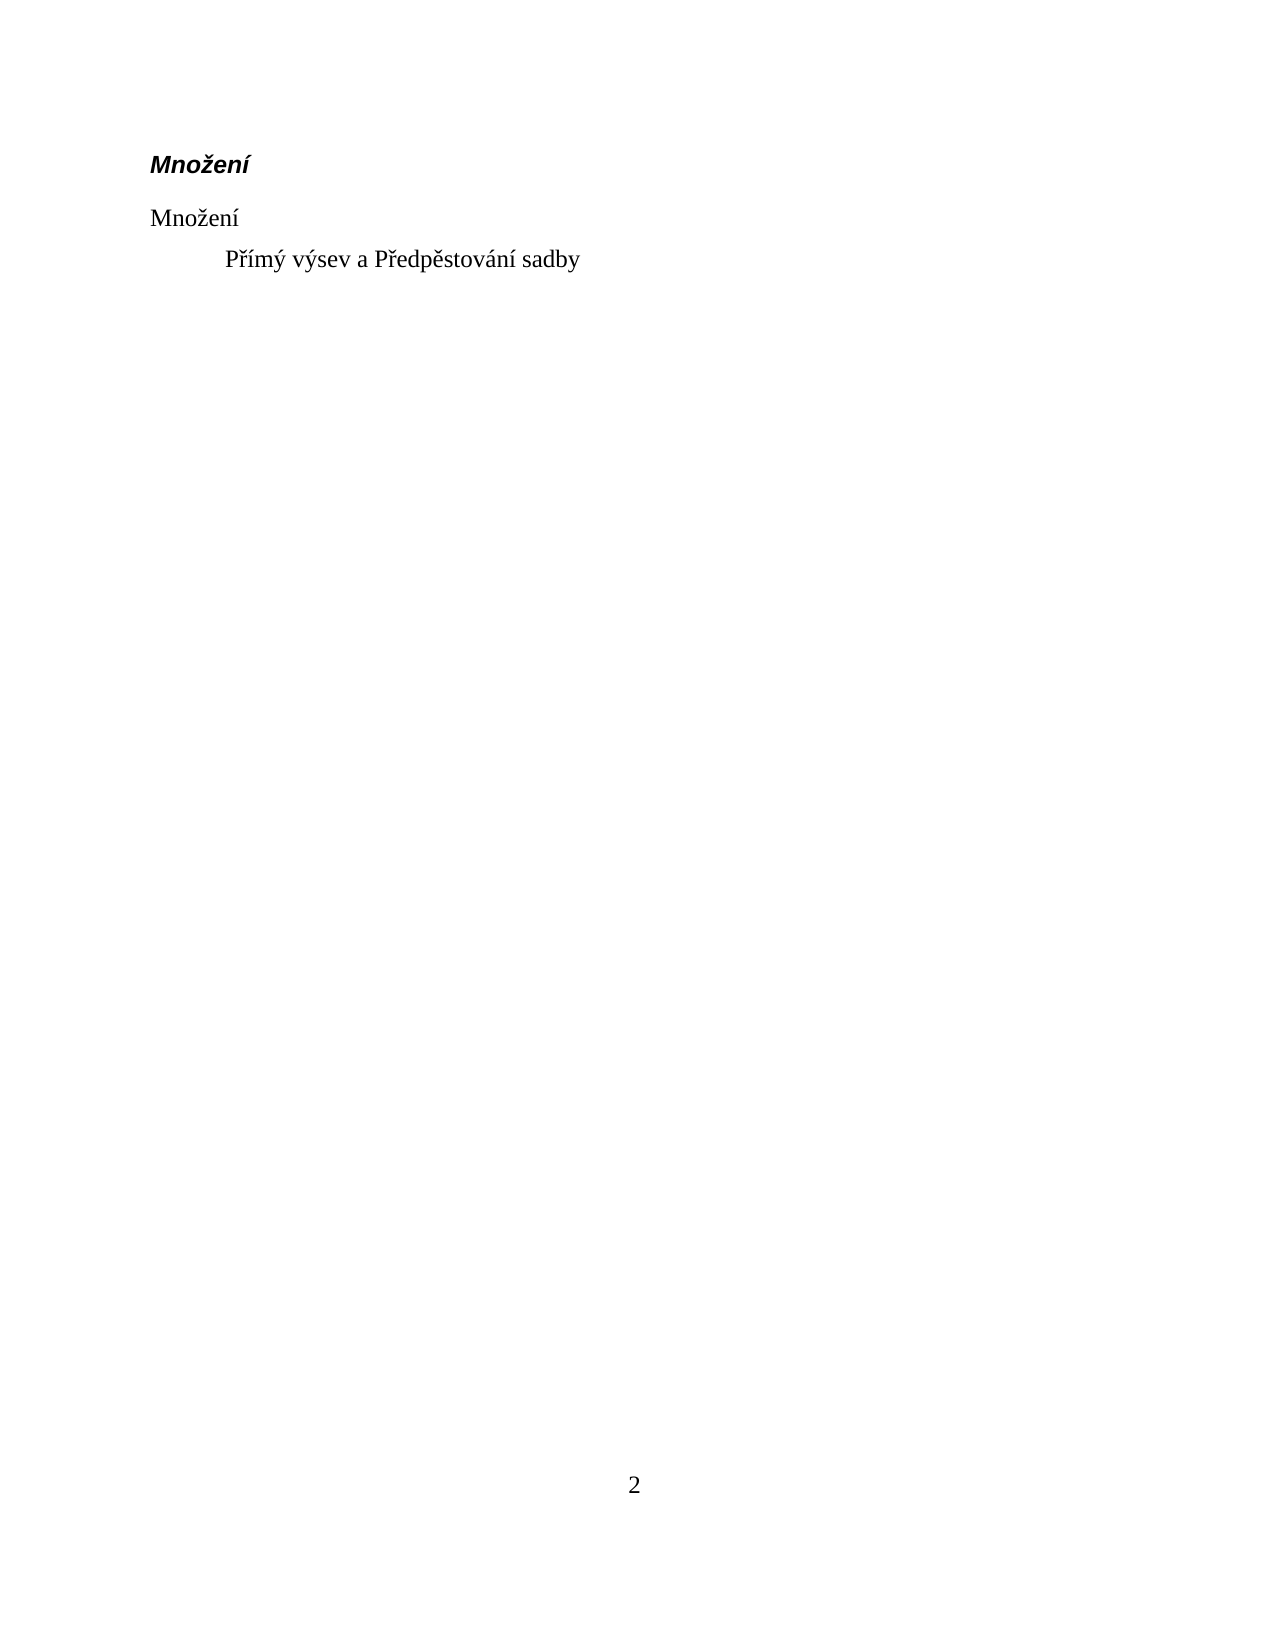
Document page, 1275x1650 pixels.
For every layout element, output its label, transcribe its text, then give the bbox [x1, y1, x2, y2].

subtitle Množení [150, 150, 1125, 178]
text Přímý výsev a Předpěstování sadby [225, 244, 1125, 272]
text Množení [150, 203, 1125, 232]
